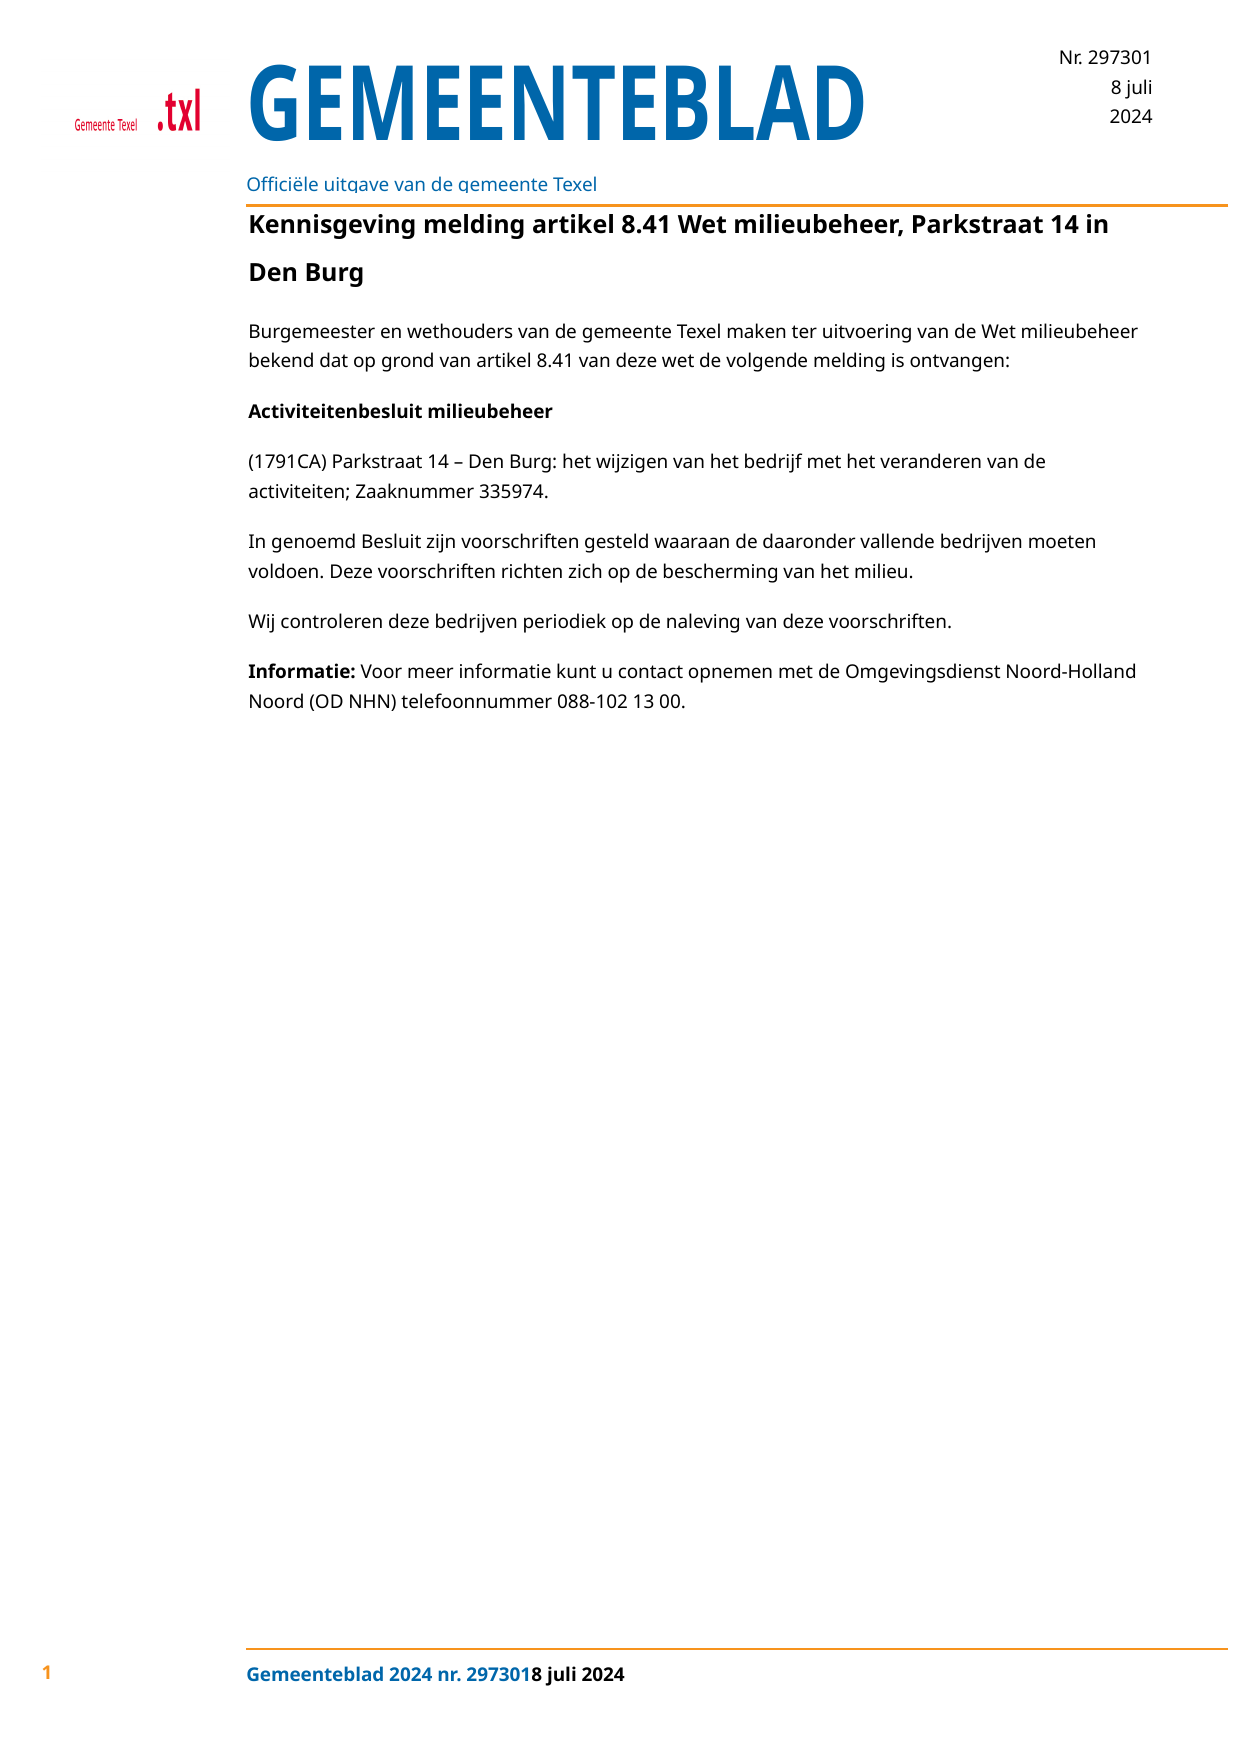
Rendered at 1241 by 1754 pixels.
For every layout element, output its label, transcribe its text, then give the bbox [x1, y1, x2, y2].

text Informatie: Voor meer informatie kunt u contact opnemen met de Omgevingsdienst Noord-Holland Noord (OD NHN) telefoonnummer 088-102 13 00. [248, 659, 1152, 714]
text Burgemeester en wethouders van de gemeente Texel maken ter uitvoering van de Wet milieubeheer bekend dat op grond van artikel 8.41 van deze wet de volgende melding is ontvangen: [248, 318, 1152, 373]
text In genoemd Besluit zijn voorschriften gesteld waaraan de daaronder vallende bedrijven moeten voldoen. Deze voorschriften richten zich op de bescherming van het milieu. [248, 528, 1152, 584]
picture [41, 47, 231, 172]
text Kennisgeving melding artikel 8.41 Wet milieubeheer, Parkstraat 14 in Den Burg [248, 207, 1152, 288]
text Activiteitenbesluit milieubeheer [248, 398, 1152, 424]
text Wij controleren deze bedrijven periodiek op de naleving van deze voorschriften. [248, 608, 1152, 634]
text (1791CA) Parkstraat 14 – Den Burg: het wijzigen van het bedrijf met het veranderen van de activiteiten; Zaaknummer 335974. [248, 448, 1152, 504]
